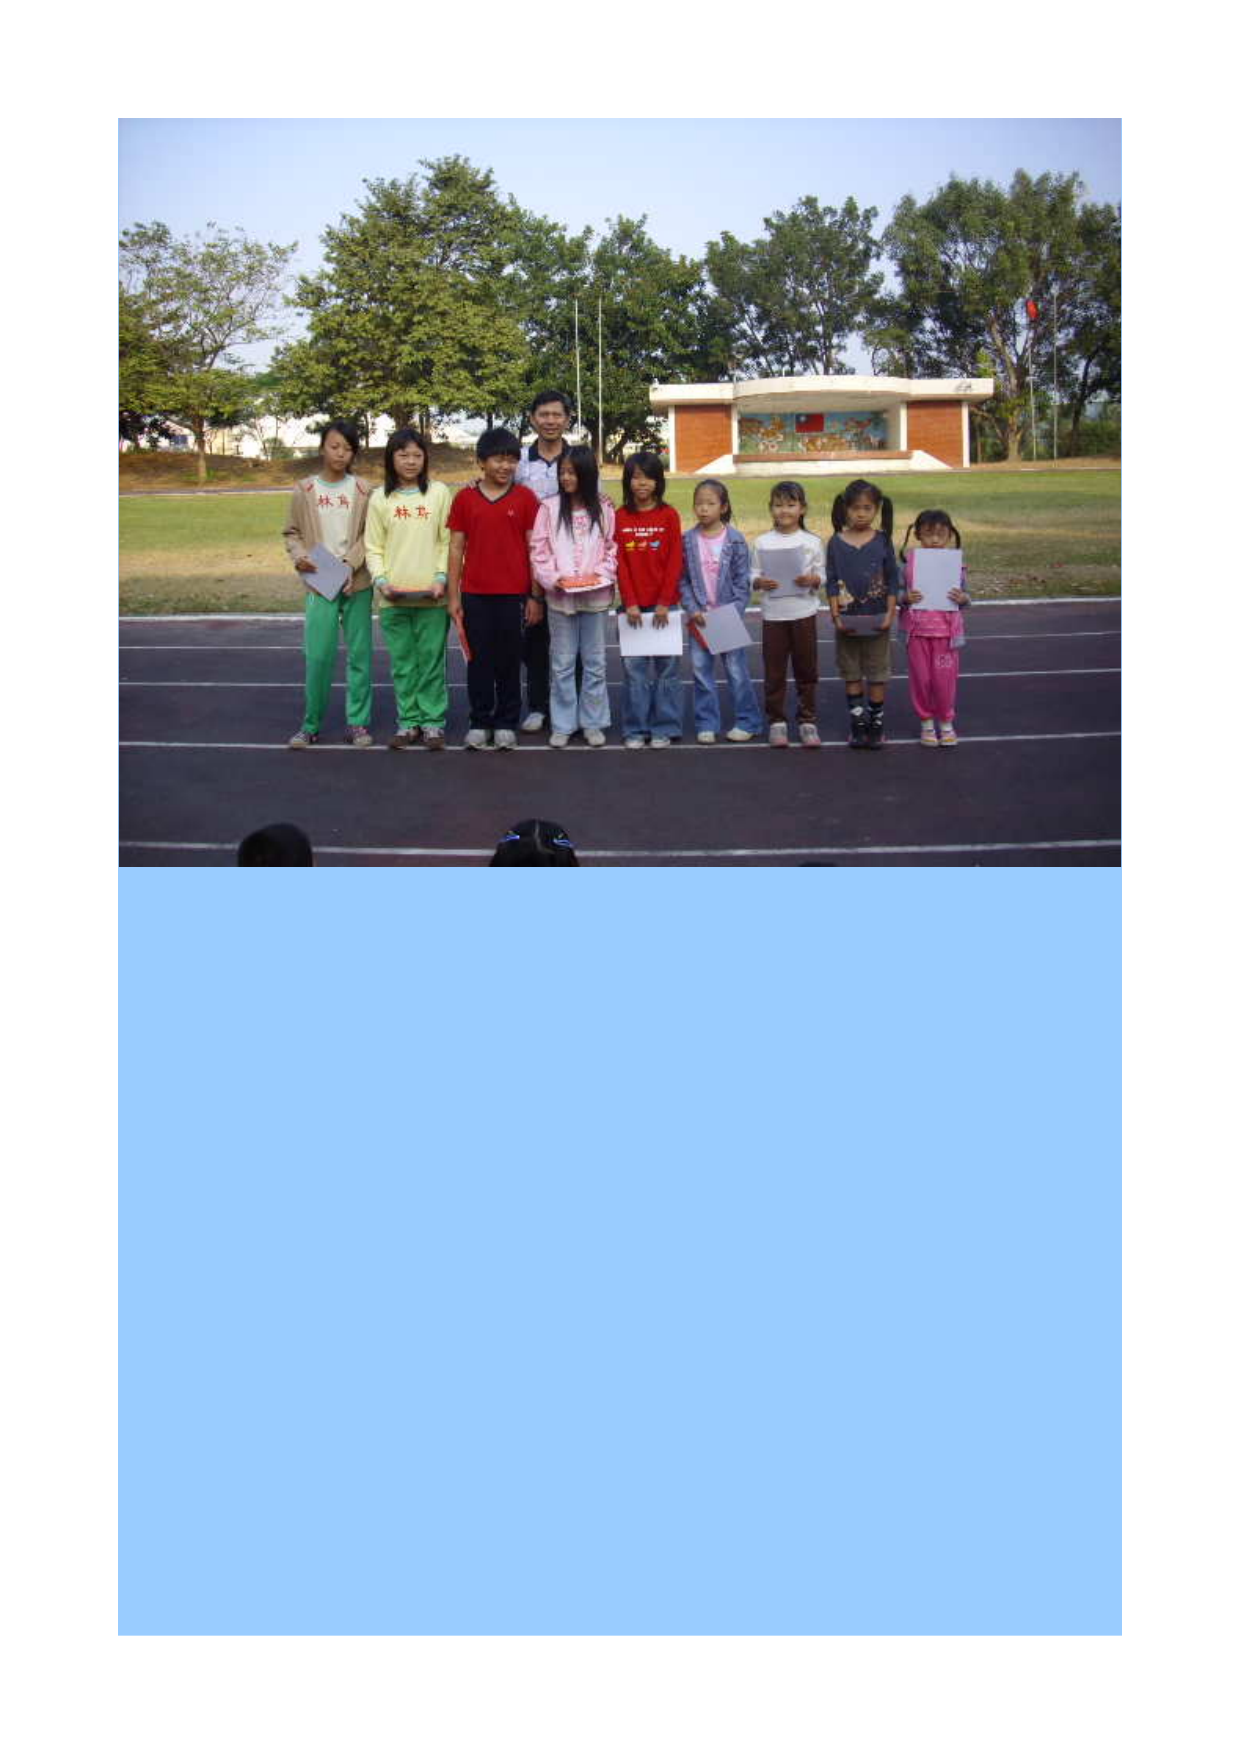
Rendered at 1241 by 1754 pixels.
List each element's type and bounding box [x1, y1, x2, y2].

picture [118, 118, 1122, 867]
